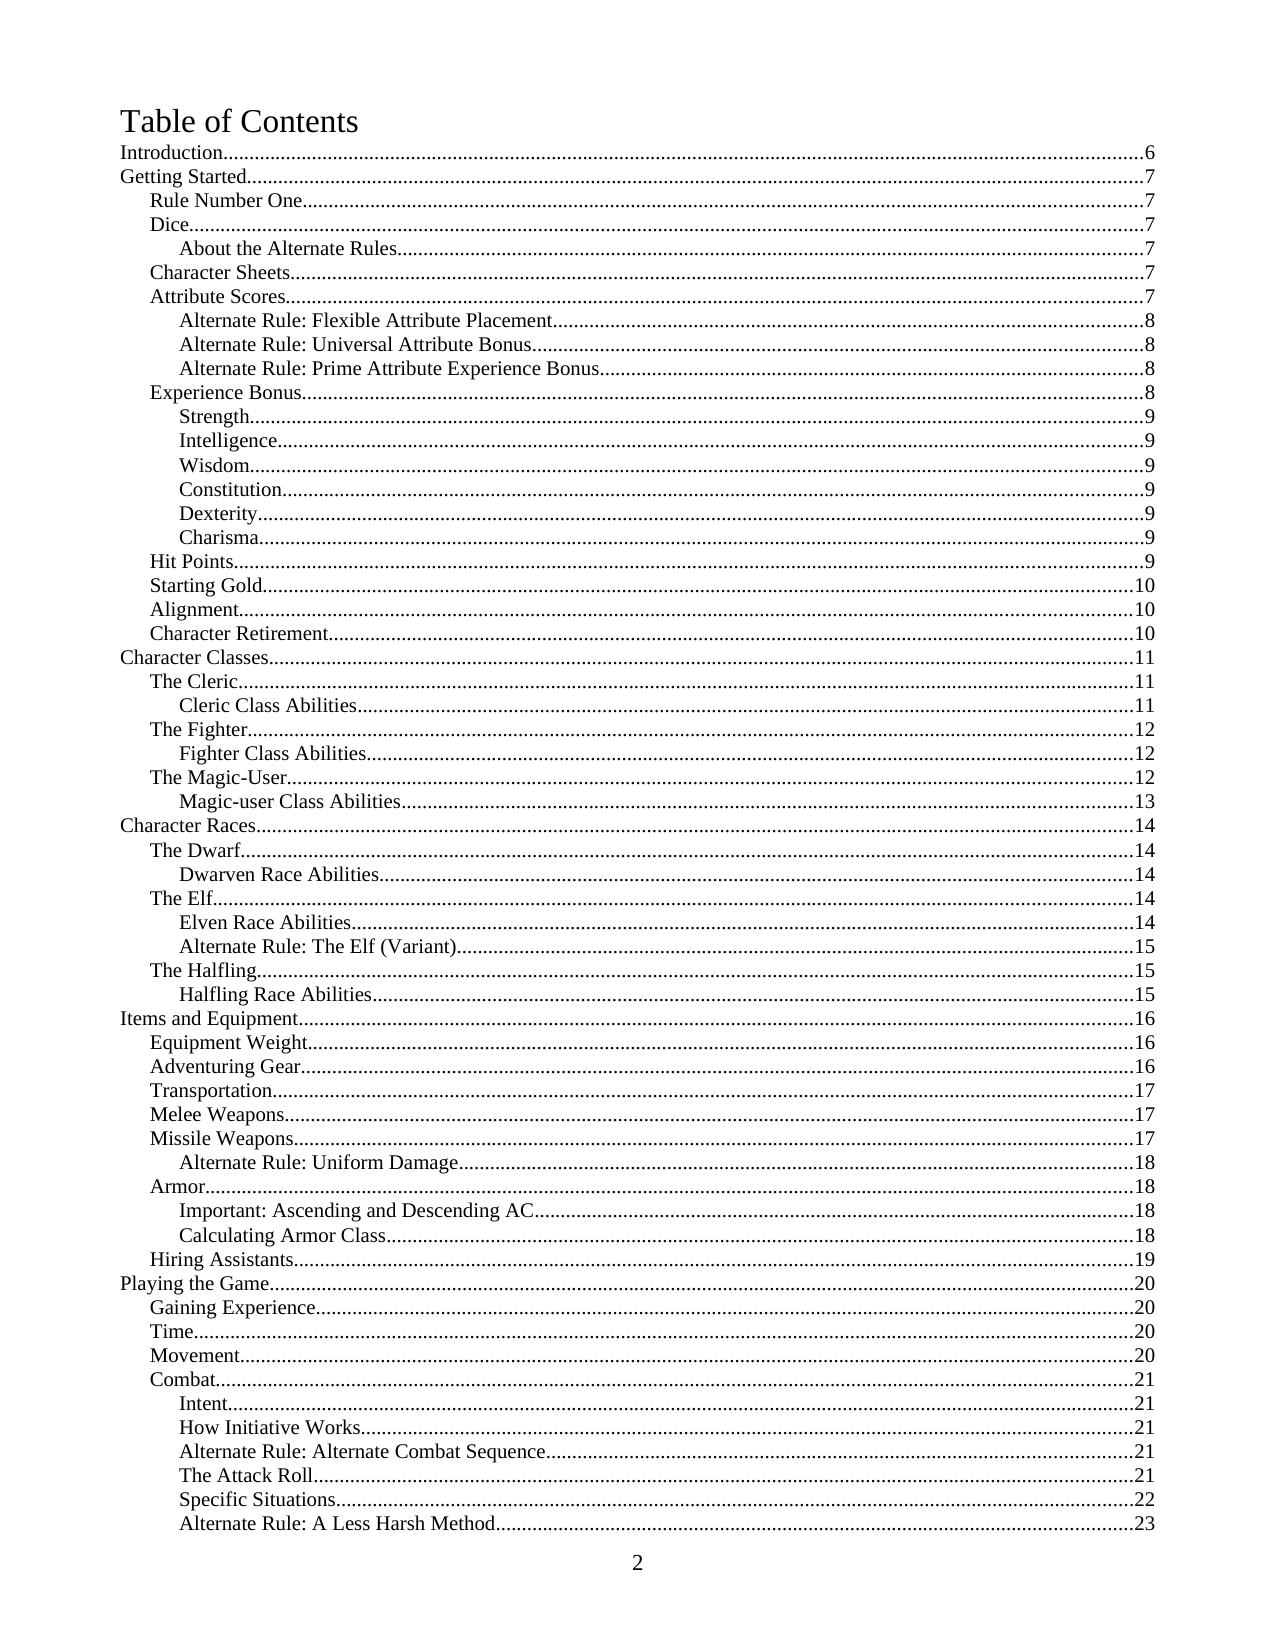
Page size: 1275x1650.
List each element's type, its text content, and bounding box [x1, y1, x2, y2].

text Constitution 9 [179, 477, 1155, 501]
text Equipment Weight 16 [149, 1030, 1155, 1054]
text Character Retirement 10 [149, 621, 1155, 645]
text Alternate Rule: Universal Attribute Bonus 8 [179, 332, 1155, 356]
text The Attack Roll 21 [179, 1463, 1155, 1487]
text The Halfling 15 [149, 958, 1155, 982]
text Melee Weapons 17 [149, 1102, 1155, 1126]
text Introduction 6 [120, 140, 1155, 164]
text Movement 20 [149, 1343, 1155, 1367]
text Alternate Rule: A Less Harsh Method 23 [179, 1511, 1155, 1535]
text Hit Points 9 [149, 549, 1155, 573]
text Magic-user Class Abilities 13 [179, 789, 1155, 813]
text The Elf 14 [149, 886, 1155, 910]
text Gaining Experience 20 [149, 1295, 1155, 1319]
text Transportation 17 [149, 1078, 1155, 1102]
text Elven Race Abilities 14 [179, 910, 1155, 934]
text Fighter Class Abilities 12 [179, 741, 1155, 765]
text The Magic-User 12 [149, 765, 1155, 789]
text Intelligence 9 [179, 428, 1155, 452]
text Dice 7 [149, 212, 1155, 236]
text Rule Number One 7 [149, 188, 1155, 212]
text Calculating Armor Class 18 [179, 1222, 1155, 1247]
text Armor 18 [149, 1174, 1155, 1198]
text The Dwarf 14 [149, 837, 1155, 862]
text Combat 21 [149, 1367, 1155, 1391]
text Charisma 9 [179, 525, 1155, 549]
text Missile Weapons 17 [149, 1126, 1155, 1150]
text Halfling Race Abilities 15 [179, 982, 1155, 1006]
text The Cleric 11 [149, 669, 1155, 693]
text Experience Bonus 8 [149, 380, 1155, 404]
text Starting Gold 10 [149, 573, 1155, 597]
text Specific Situations 22 [179, 1487, 1155, 1511]
text Alignment 10 [149, 597, 1155, 621]
text Getting Started 7 [120, 164, 1155, 188]
text Alternate Rule: Uniform Damage 18 [179, 1150, 1155, 1174]
text Hiring Assistants 19 [149, 1247, 1155, 1271]
text Playing the Game 20 [120, 1271, 1155, 1295]
text The Fighter 12 [149, 717, 1155, 741]
text Alternate Rule: Alternate Combat Sequence 21 [179, 1439, 1155, 1463]
text Adventuring Gear 16 [149, 1054, 1155, 1078]
text Strength 9 [179, 404, 1155, 428]
text Alternate Rule: Prime Attribute Experience Bonus 8 [179, 356, 1155, 380]
text About the Alternate Rules 7 [179, 236, 1155, 260]
text Alternate Rule: Flexible Attribute Placement 8 [179, 308, 1155, 332]
text Intent 21 [179, 1391, 1155, 1415]
text Cleric Class Abilities 11 [179, 693, 1155, 717]
text Items and Equipment 16 [120, 1006, 1155, 1030]
text Dexterity 9 [179, 501, 1155, 525]
text Important: Ascending and Descending AC 18 [179, 1198, 1155, 1222]
text How Initiative Works 21 [179, 1415, 1155, 1439]
text Dwarven Race Abilities 14 [179, 862, 1155, 886]
subtitle Table of Contents [120, 101, 1155, 140]
text Time 20 [149, 1319, 1155, 1343]
text Attribute Scores 7 [149, 284, 1155, 308]
text Character Classes 11 [120, 645, 1155, 669]
text Alternate Rule: The Elf (Variant) 15 [179, 934, 1155, 958]
text Character Sheets 7 [149, 260, 1155, 284]
text Wisdom 9 [179, 452, 1155, 477]
text Character Races 14 [120, 813, 1155, 837]
